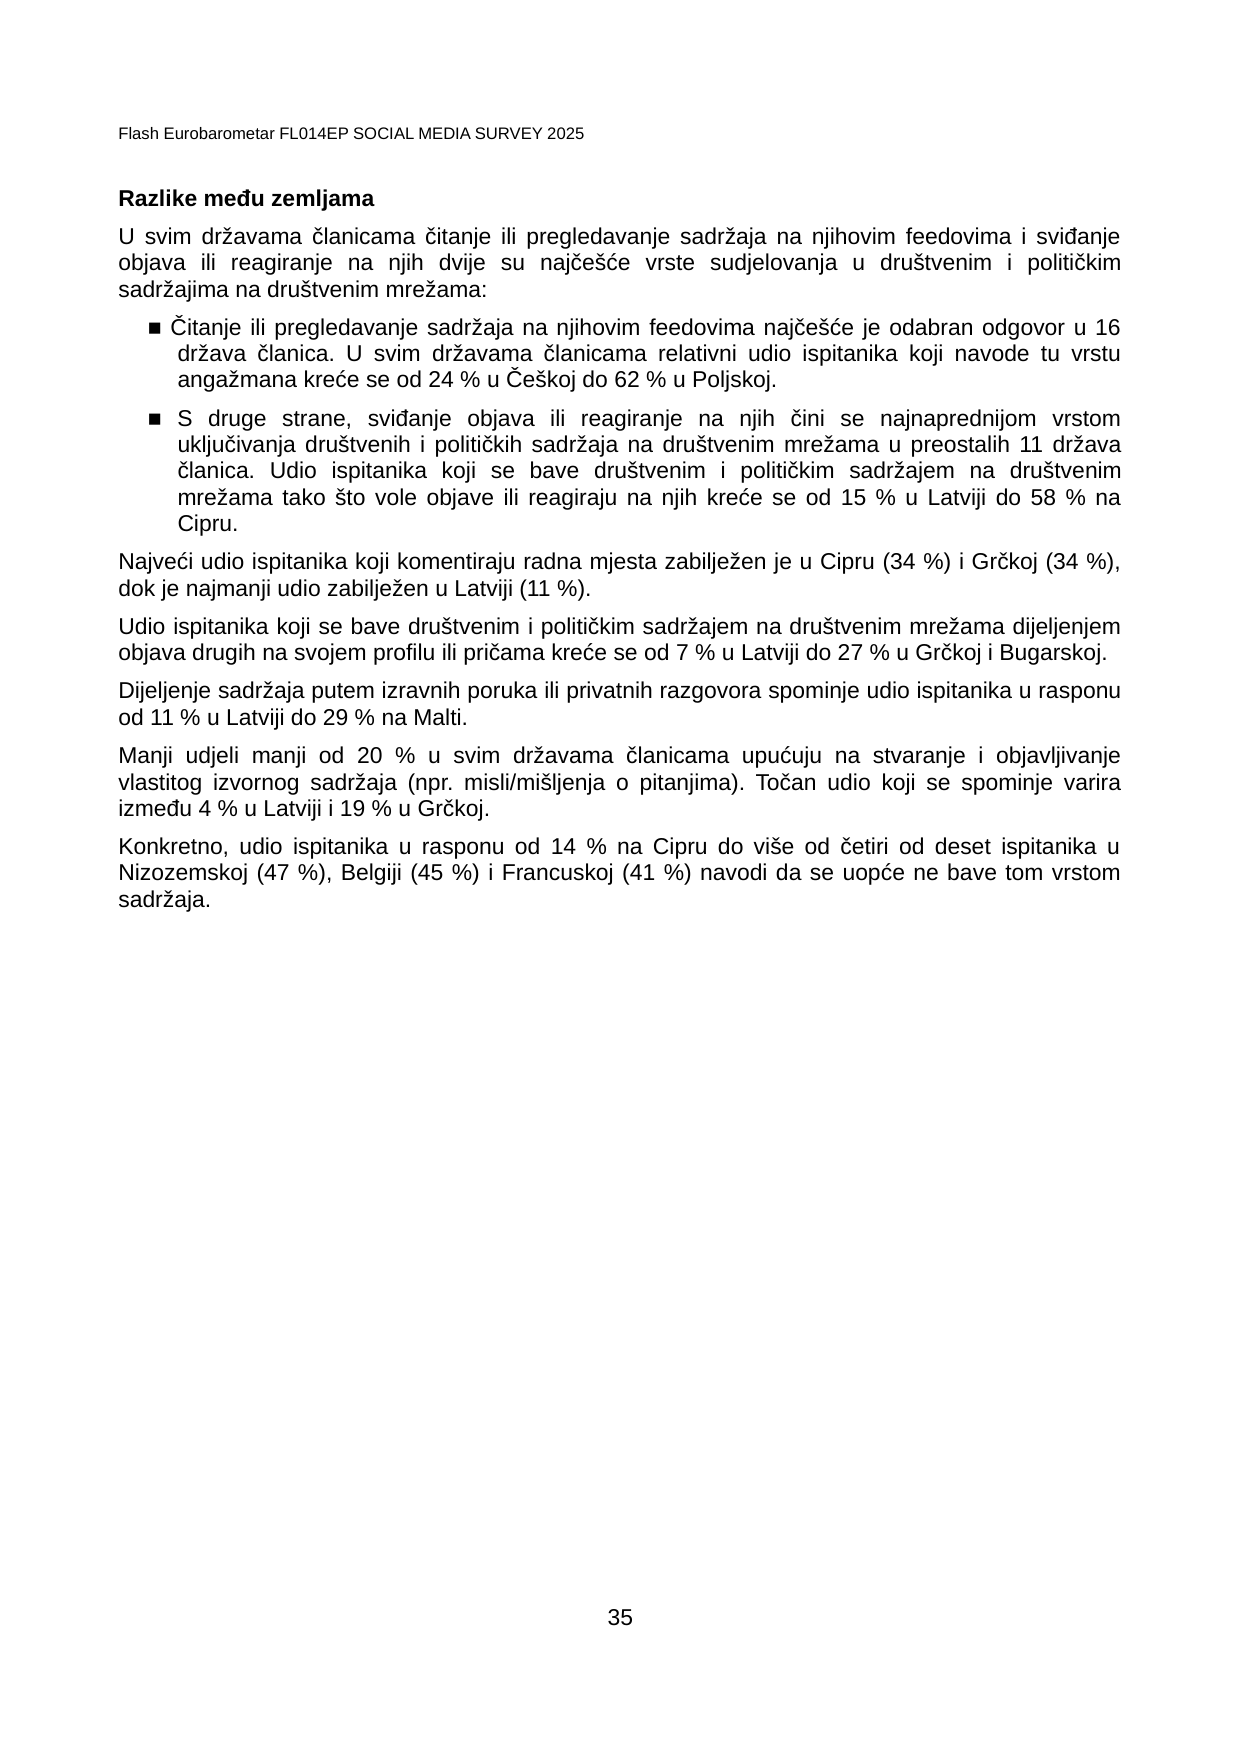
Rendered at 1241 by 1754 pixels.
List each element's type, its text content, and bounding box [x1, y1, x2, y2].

text Manji udjeli manji od 20 % u svim državama članicama upućuju na stvaranje i objavljivanje vlastitog izvornog sadržaja (npr. misli/mišljenja o pitanjima). Točan udio koji se spominje varira između 4 % u Latviji i 19 % u Grčkoj. [118, 742, 1122, 821]
text Najveći udio ispitanika koji komentiraju radna mjesta zabilježen je u Cipru (34 %) i Grčkoj (34 %), dok je najmanji udio zabilježen u Latviji (11 %). [118, 548, 1122, 601]
text Dijeljenje sadržaja putem izravnih poruka ili privatnih razgovora spominje udio ispitanika u rasponu od 11 % u Latviji do 29 % na Malti. [118, 677, 1122, 730]
text ■ Čitanje ili pregledavanje sadržaja na njihovim feedovima najčešće je odabran odgovor u 16 država članica. U svim državama članicama relativni udio ispitanika koji navode tu vrstu angažmana kreće se od 24 % u Češkoj do 62 % u Poljskoj. [148, 314, 1122, 393]
text U svim državama članicama čitanje ili pregledavanje sadržaja na njihovim feedovima i sviđanje objava ili reagiranje na njih dvije su najčešće vrste sudjelovanja u društvenim i političkim sadržajima na društvenim mrežama: [118, 223, 1122, 302]
text Konkretno, udio ispitanika u rasponu od 14 % na Cipru do više od četiri od deset ispitanika u Nizozemskoj (47 %), Belgiji (45 %) i Francuskoj (41 %) navodi da se uopće ne bave tom vrstom sadržaja. [118, 833, 1122, 912]
text Razlike među zemljama [118, 184, 1122, 211]
text ■ S druge strane, sviđanje objava ili reagiranje na njih čini se najnaprednijom vrstom uključivanja društvenih i političkih sadržaja na društvenim mrežama u preostalih 11 država članica. Udio ispitanika koji se bave društvenim i političkim sadržajem na društvenim mrežama tako što vole objave ili reagiraju na njih kreće se od 15 % u Latviji do 58 % na Cipru. [148, 405, 1122, 536]
text Udio ispitanika koji se bave društvenim i političkim sadržajem na društvenim mrežama dijeljenjem objava drugih na svojem profilu ili pričama kreće se od 7 % u Latviji do 27 % u Grčkoj i Bugarskoj. [118, 613, 1122, 666]
